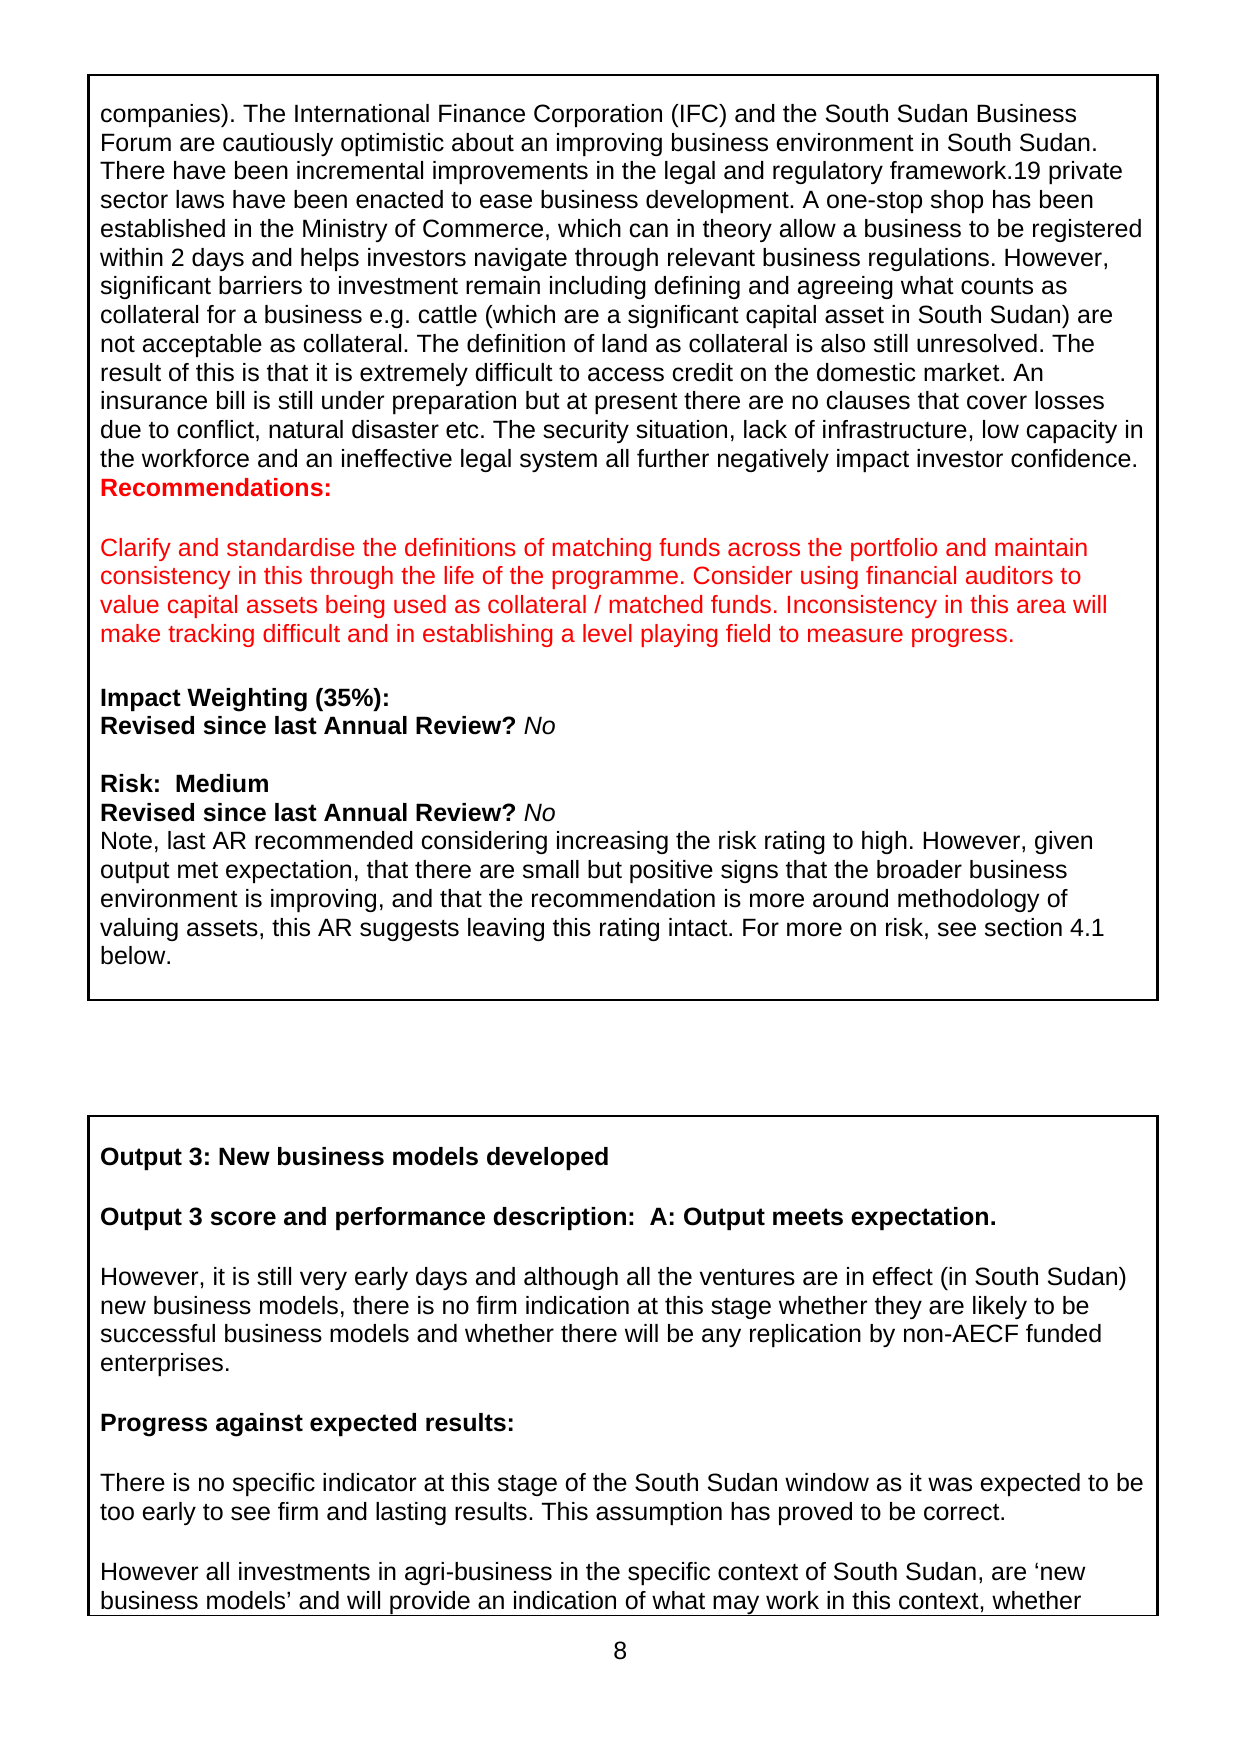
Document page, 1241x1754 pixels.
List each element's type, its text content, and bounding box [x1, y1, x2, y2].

table_cell companies). The International Finance Corporation (IFC) and the South Sudan Business Forum are cautiously optimistic about an improving business environment in South Sudan. There have been incremental improvements in the legal and regulatory framework.19 private sector laws have been enacted to ease business development. A one-stop shop has been established in the Ministry of Commerce, which can in theory allow a business to be registered within 2 days and helps investors navigate through relevant business regulations. However, significant barriers to investment remain including defining and agreeing what counts as collateral for a business e.g. cattle (which are a significant capital asset in South Sudan) are not acceptable as collateral. The definition of land as collateral is also still unresolved. The result of this is that it is extremely difficult to access credit on the domestic market. An insurance bill is still under preparation but at present there are no clauses that cover losses due to conflict, natural disaster etc. The security situation, lack of infrastructure, low capacity in the workforce and an ineffective legal system all further negatively impact investor confidence. Recommendations: Clarify and standardise the definitions of matching funds across the portfolio and maintain consistency in this through the life of the programme. Consider using financial auditors to value capital assets being used as collateral / matched funds. Inconsistency in this area will make tracking difficult and in establishing a level playing field to measure progress. Impact Weighting (35%): Revised since last Annual Review? No Risk: Medium Revised since last Annual Review? No Note, last AR recommended considering increasing the risk rating to high. However, given output met expectation, that there are small but positive signs that the broader business environment is improving, and that the recommendation is more around methodology of valuing assets, this AR suggests leaving this rating intact. For more on risk, see section 4.1 below. [90, 76, 1156, 999]
table_cell Progress against expected results: There is no specific indicator at this stage of the South Sudan window as it was expected to be too early to see firm and lasting results. This assumption has proved to be correct. However all investments in agri-business in the specific context of South Sudan, are ‘new business models’ and will provide an indication of what may work in this context, whether [90, 1383, 1156, 1614]
table_cell Output 3 score and performance description: A: Output meets expectation. However, it is still very early days and although all the ventures are in effect (in South Sudan) new business models, there is no firm indication at this stage whether they are likely to be successful business models and whether there will be any replication by non-AECF funded enterprises. [90, 1177, 1156, 1383]
table_header Output 3: New business models developed [90, 1117, 1156, 1177]
